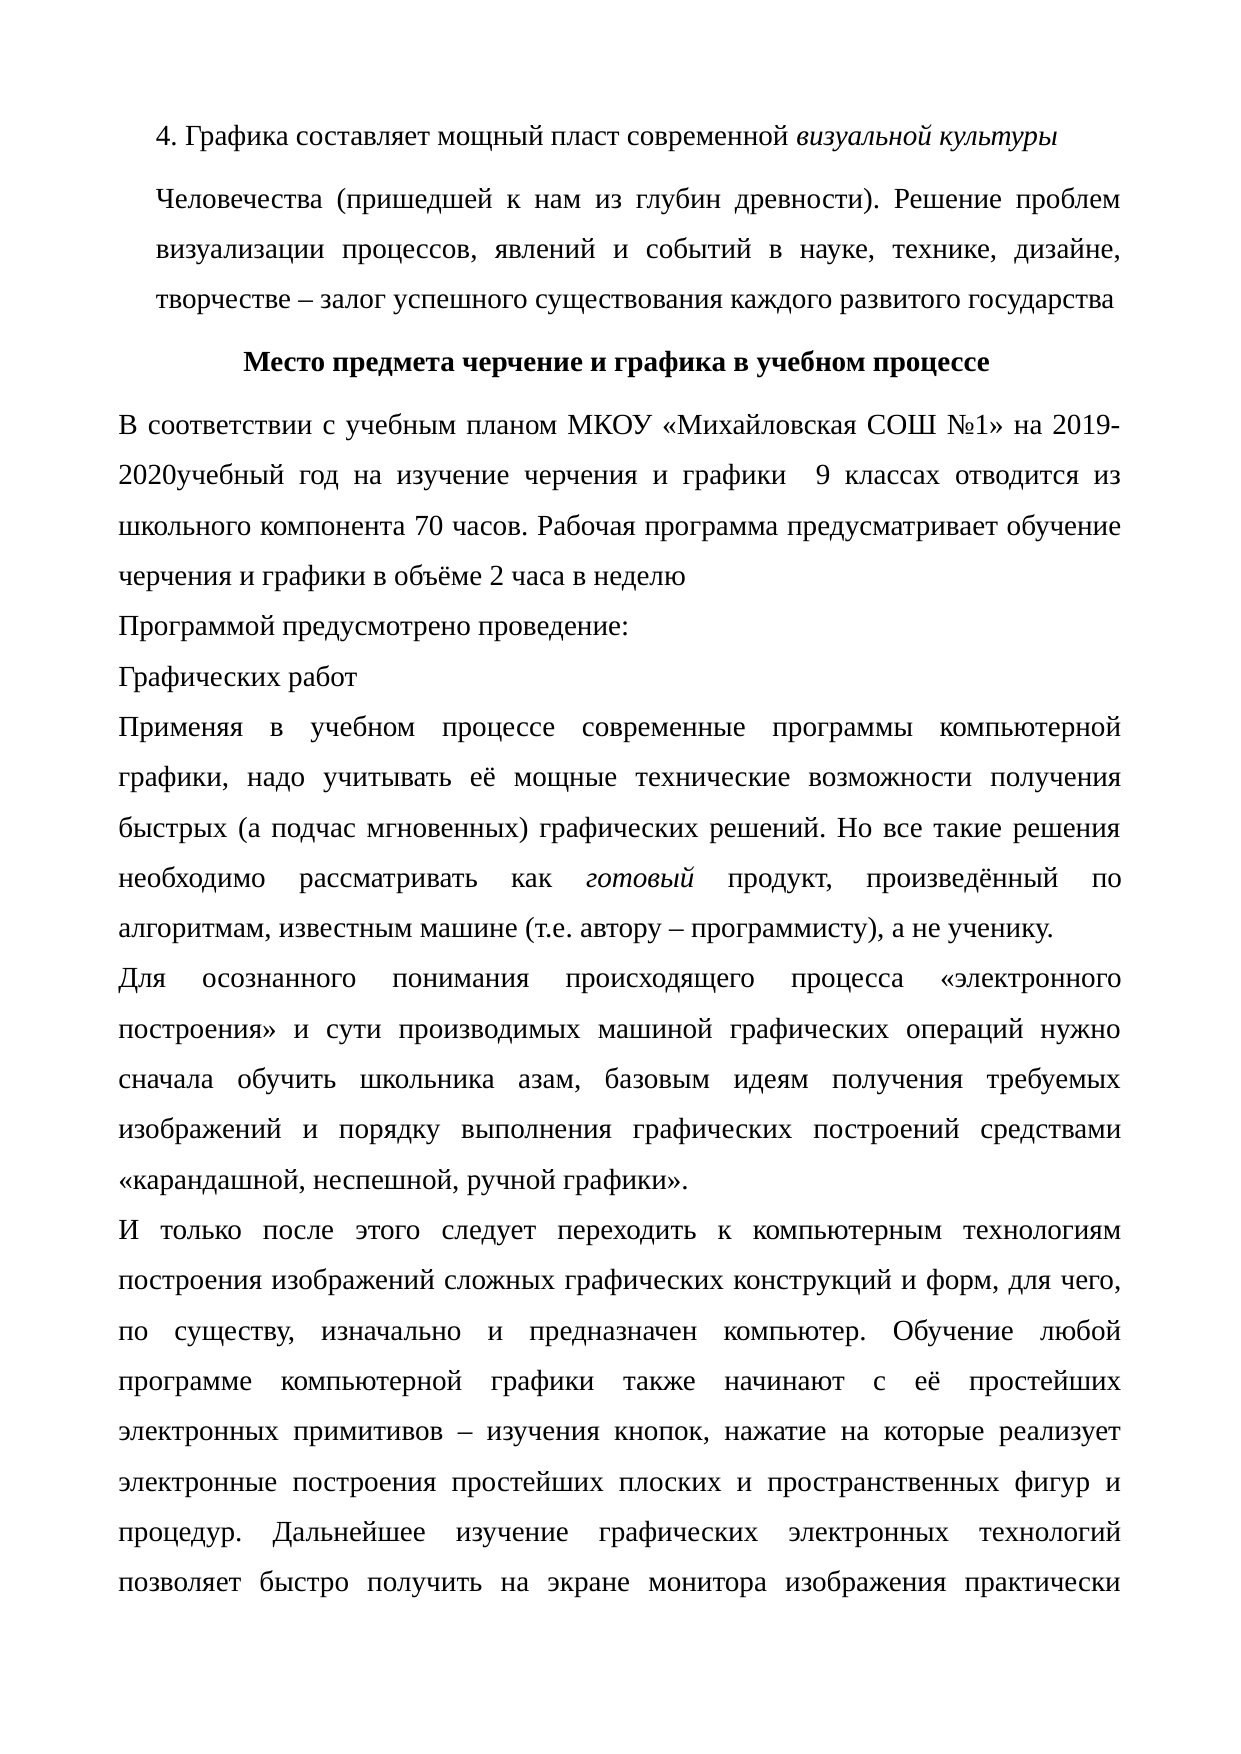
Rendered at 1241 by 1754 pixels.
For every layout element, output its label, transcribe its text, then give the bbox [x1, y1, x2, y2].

text И только после этого следует переходить к компьютерным технологиям построения изображений сложных графических конструкций и форм, для чего, по существу, изначально и предназначен компьютер. Обучение любой программе компьютерной графики также начинают с её простейших электронных примитивов – изучения кнопок, нажатие на которые реализует электронные построения простейших плоских и пространственных фигур и процедур. Дальнейшее изучение графических электронных технологий позволяет быстро получить на экране монитора изображения практически [118, 1212, 1122, 1598]
text Место предмета черчение и графика в учебном процессе [156, 344, 1122, 378]
text В соответствии с учебным планом МКОУ «Михайловская СОШ №1» на 2019-2020учебный год на изучение черчения и графики 9 классах отводится из школьного компонента 70 часов. Рабочая программа предусматривает обучение черчения и графики в объёме 2 часа в неделю [118, 407, 1122, 592]
text Программой предусмотрено проведение: [118, 608, 1122, 642]
text Для осознанного понимания происходящего процесса «электронного построения» и сути производимых машиной графических операций нужно сначала обучить школьника азам, базовым идеям получения требуемых изображений и порядку выполнения графических построений средствами «карандашной, неспешной, ручной графики». [118, 961, 1122, 1195]
text Человечества (пришедшей к нам из глубин древности). Решение проблем визуализации процессов, явлений и событий в науке, технике, дизайне, творчестве – залог успешного существования каждого развитого государства [156, 181, 1122, 315]
text Графических работ [118, 659, 1122, 692]
text Применяя в учебном процессе современные программы компьютерной графики, надо учитывать её мощные технические возможности получения быстрых (а подчас мгновенных) графических решений. Но все такие решения необходимо рассматривать как готовый продукт, произведённый по алгоритмам, известным машине (т.е. автору – программисту), а не ученику. [118, 709, 1122, 944]
text 4. Графика составляет мощный пласт современной визуальной культуры [156, 118, 1122, 152]
